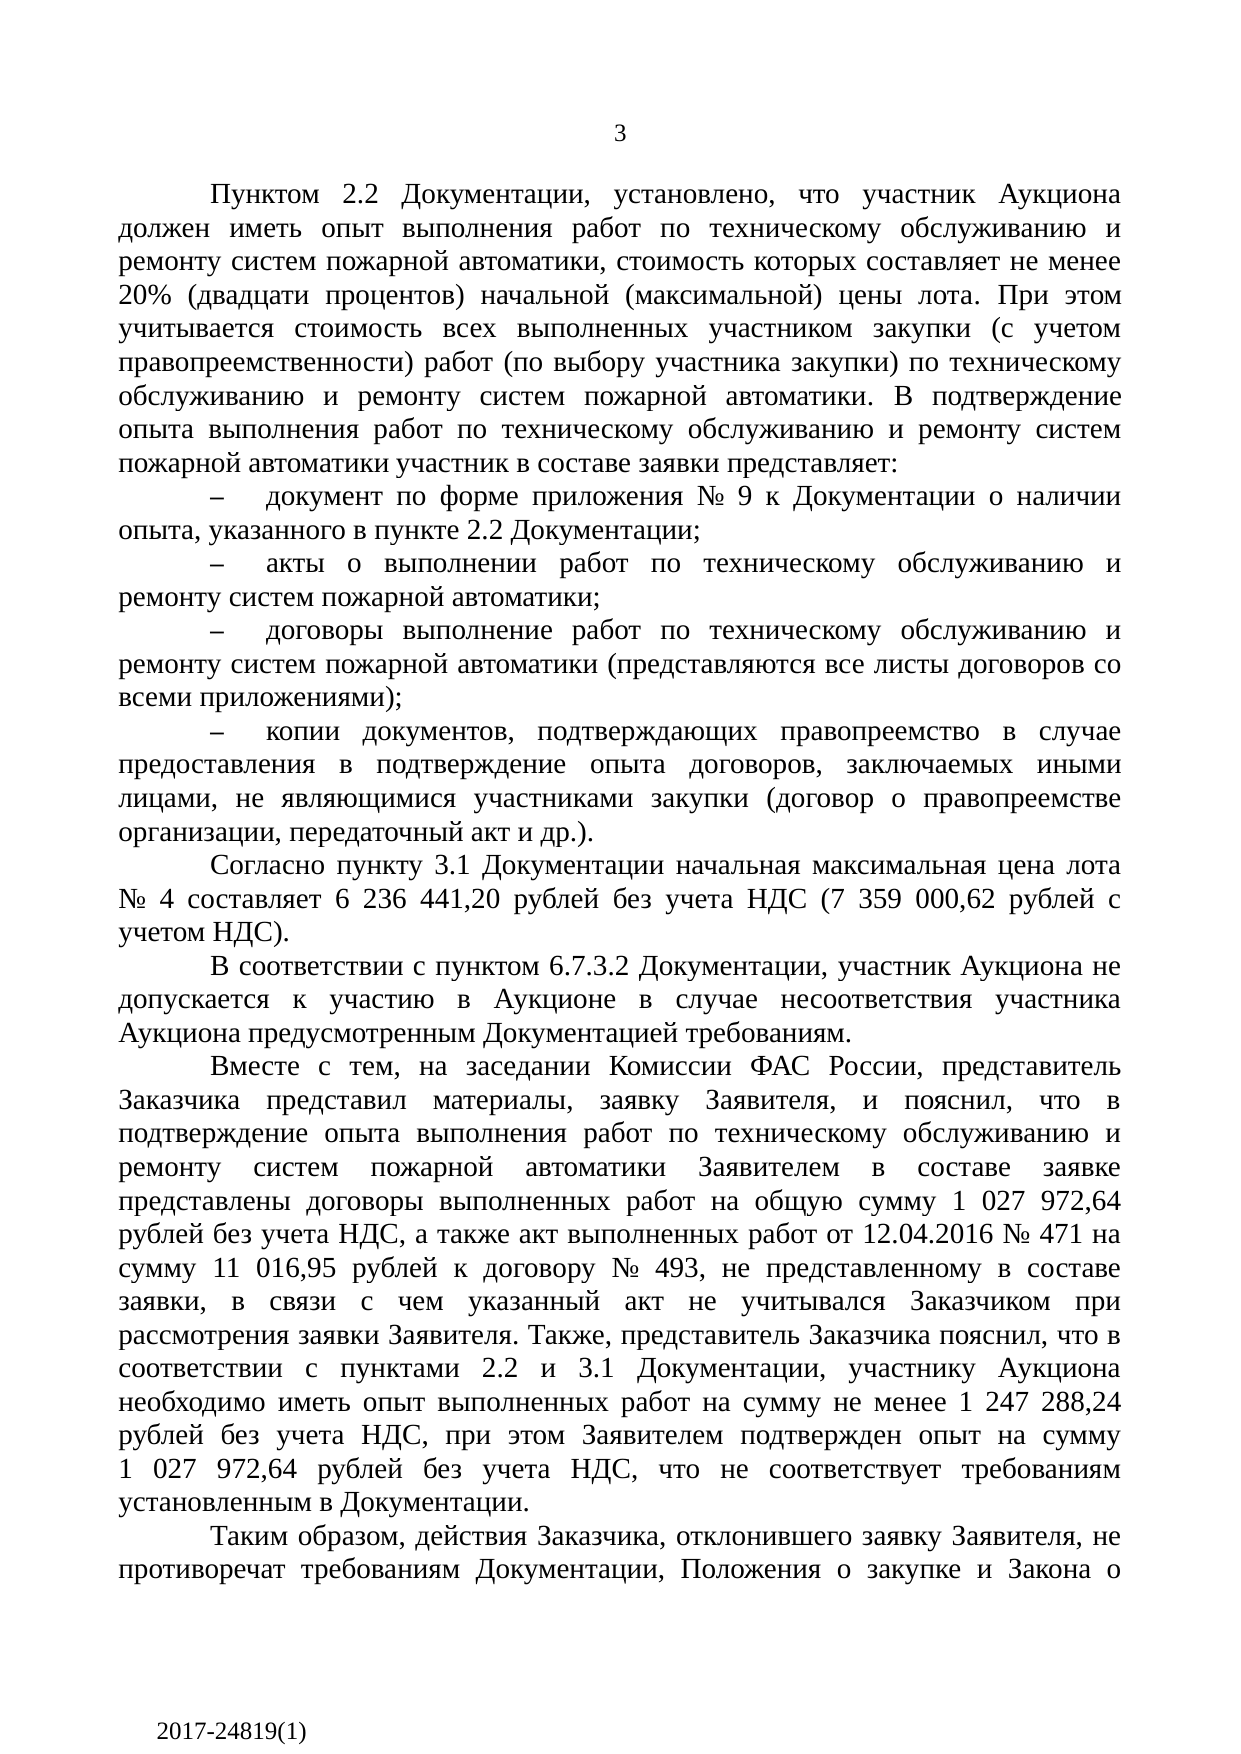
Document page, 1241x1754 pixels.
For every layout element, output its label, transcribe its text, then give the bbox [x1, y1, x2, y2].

list акты о выполнении работ по техническому обслуживанию и ремонту систем пожарной автоматики; [118, 545, 1122, 612]
list договоры выполнение работ по техническому обслуживанию и ремонту систем пожарной автоматики (представляются все листы договоров со всеми приложениями); [118, 612, 1122, 713]
text Согласно пункту 3.1 Документации начальная максимальная цена лота № 4 составляет 6 236 441,20 рублей без учета НДС (7 359 000,62 рублей с учетом НДС). [118, 847, 1122, 948]
text Пунктом 2.2 Документации, установлено, что участник Аукциона должен иметь опыт выполнения работ по техническому обслуживанию и ремонту систем пожарной автоматики, стоимость которых составляет не менее 20% (двадцати процентов) начальной (максимальной) цены лота. При этом учитывается стоимость всех выполненных участником закупки (с учетом правопреемственности) работ (по выбору участника закупки) по техническому обслуживанию и ремонту систем пожарной автоматики. В подтверждение опыта выполнения работ по техническому обслуживанию и ремонту систем пожарной автоматики участник в составе заявки представляет: [118, 176, 1122, 478]
text Таким образом, действия Заказчика, отклонившего заявку Заявителя, не противоречат требованиям Документации, Положения о закупке и Закона о [118, 1518, 1122, 1585]
list копии документов, подтверждающих правопреемство в случае предоставления в подтверждение опыта договоров, заключаемых иными лицами, не являющимися участниками закупки (договор о правопреемстве организации, передаточный акт и др.). [118, 713, 1122, 847]
text В соответствии с пунктом 6.7.3.2 Документации, участник Аукциона не допускается к участию в Аукционе в случае несоответствия участника Аукциона предусмотренным Документацией требованиям. [118, 948, 1122, 1048]
list документ по форме приложения № 9 к Документации о наличии опыта, указанного в пункте 2.2 Документации; [118, 478, 1122, 545]
text Вместе с тем, на заседании Комиссии ФАС России, представитель Заказчика представил материалы, заявку Заявителя, и пояснил, что в подтверждение опыта выполнения работ по техническому обслуживанию и ремонту систем пожарной автоматики Заявителем в составе заявке представлены договоры выполненных работ на общую сумму 1 027 972,64 рублей без учета НДС, а также акт выполненных работ от 12.04.2016 № 471 на сумму 11 016,95 рублей к договору № 493, не представленному в составе заявки, в связи с чем указанный акт не учитывался Заказчиком при рассмотрения заявки Заявителя. Также, представитель Заказчика пояснил, что в соответствии с пунктами 2.2 и 3.1 Документации, участнику Аукциона необходимо иметь опыт выполненных работ на сумму не менее 1 247 288,24 рублей без учета НДС, при этом Заявителем подтвержден опыт на сумму 1 027 972,64 рублей без учета НДС, что не соответствует требованиям установленным в Документации. [118, 1048, 1122, 1518]
